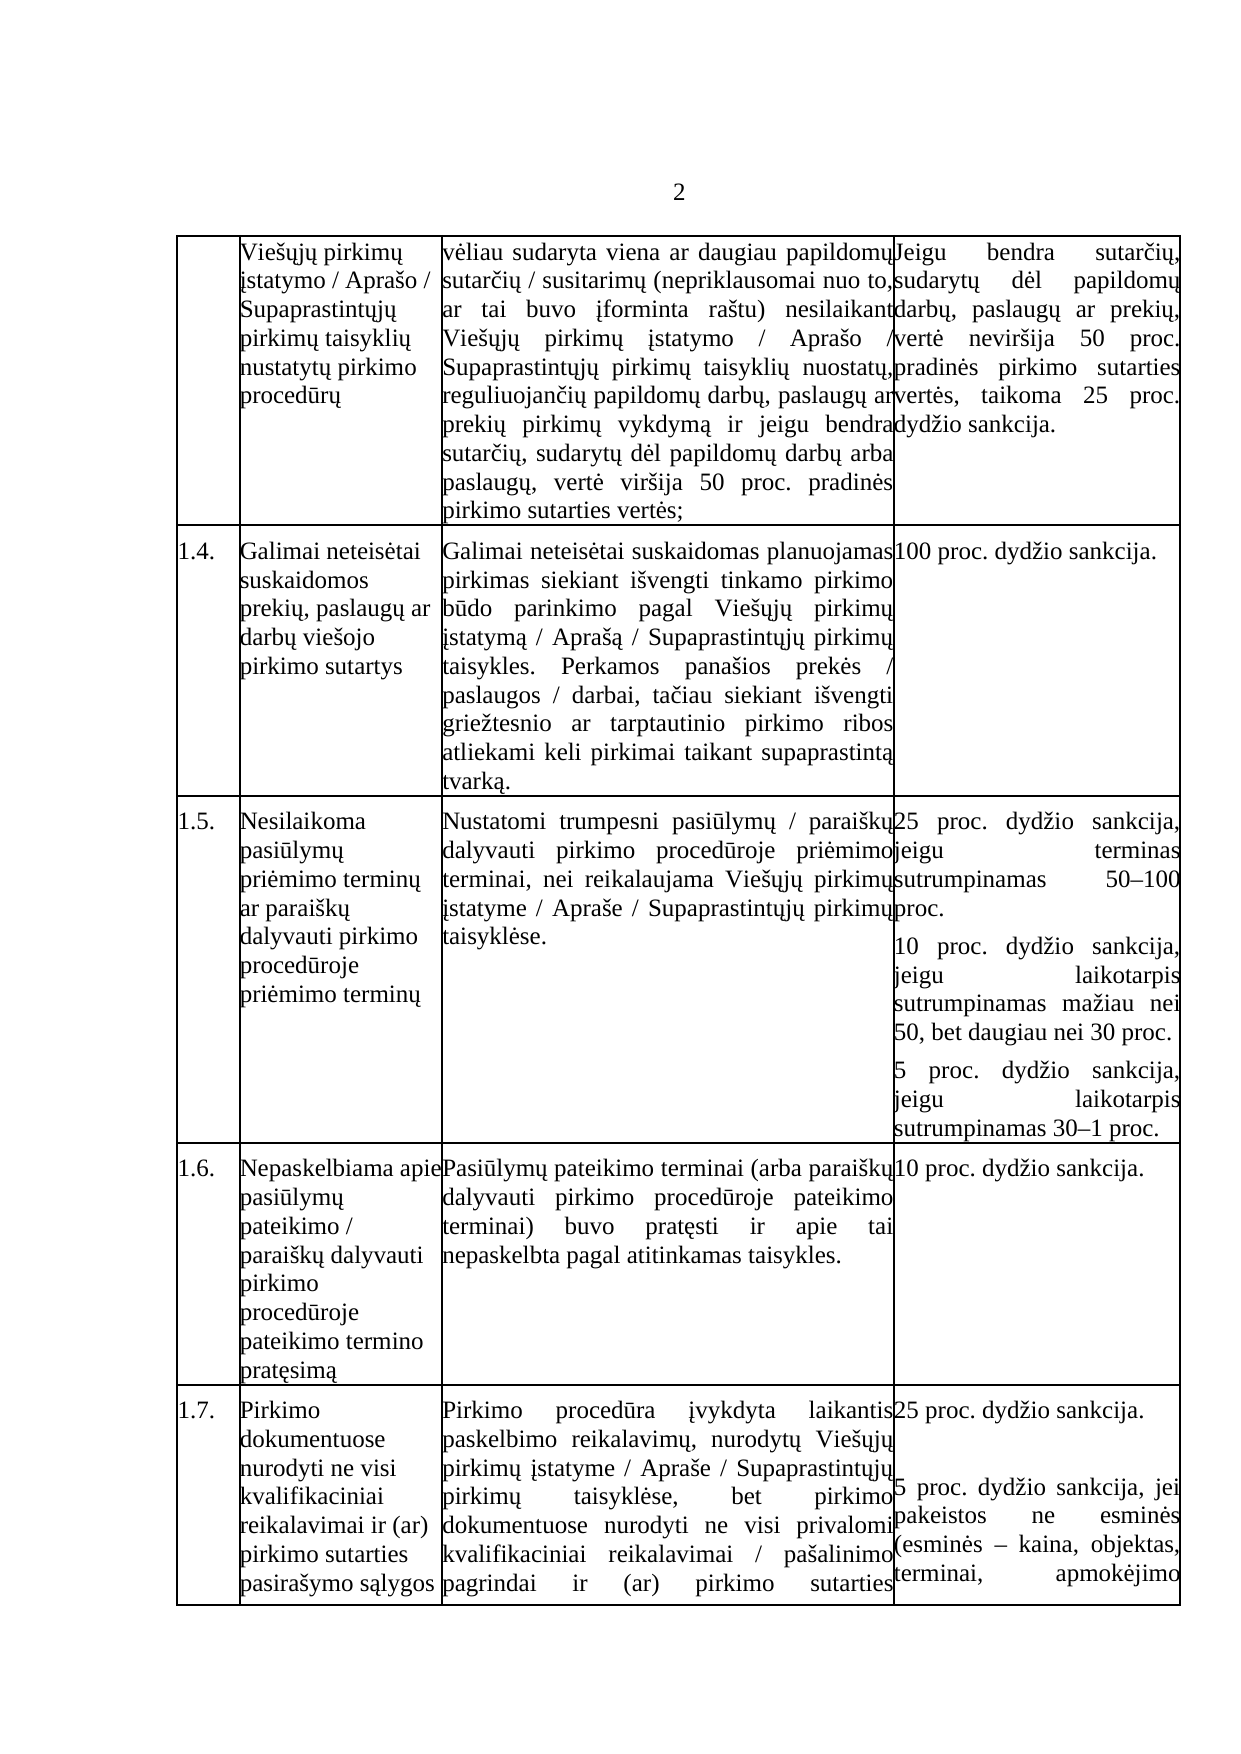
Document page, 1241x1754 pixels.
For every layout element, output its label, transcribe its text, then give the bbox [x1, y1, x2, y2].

table_cell 10 proc. dydžio sankcija. [895, 1144, 1179, 1383]
table_cell Nustatomi trumpesni pasiūlymų / paraiškų dalyvauti pirkimo procedūroje priėmimo terminai, nei reikalaujama Viešųjų pirkimų įstatyme / Apraše / Supaprastintųjų pirkimų taisyklėse. [443, 797, 893, 1142]
table_cell Pirkimo procedūra įvykdyta laikantis paskelbimo reikalavimų, nurodytų Viešųjų pirkimų įstatyme / Apraše / Supaprastintųjų pirkimų taisyklėse, bet pirkimo dokumentuose nurodyti ne visi privalomi kvalifikaciniai reikalavimai / pašalinimo pagrindai ir (ar) pirkimo sutarties [443, 1386, 893, 1604]
table_cell Pirkimo dokumentuose nurodyti ne visi kvalifikaciniai reikalavimai ir (ar) pirkimo sutarties pasirašymo sąlygos [241, 1386, 441, 1604]
table_cell Viešųjų pirkimų įstatymo / Aprašo / Supaprastintųjų pirkimų taisyklių nustatytų pirkimo procedūrų [241, 237, 441, 524]
table_cell 1.5. [178, 797, 239, 1142]
table_cell Nesilaikoma pasiūlymų priėmimo terminų ar paraiškų dalyvauti pirkimo procedūroje priėmimo terminų [241, 797, 441, 1142]
table_cell 1.6. [178, 1144, 239, 1383]
table_cell Galimai neteisėtai suskaidomas planuojamas pirkimas siekiant išvengti tinkamo pirkimo būdo parinkimo pagal Viešųjų pirkimų įstatymą / Aprašą / Supaprastintųjų pirkimų taisykles. Perkamos panašios prekės / paslaugos / darbai, tačiau siekiant išvengti griežtesnio ar tarptautinio pirkimo ribos atliekami keli pirkimai taikant supaprastintą tvarką. [443, 526, 893, 795]
table_cell 1.4. [178, 526, 239, 795]
table_cell 25 proc. dydžio sankcija, jeigu terminas sutrumpinamas 50–100 proc. 10 proc. dydžio sankcija, jeigu laikotarpis sutrumpinamas mažiau nei 50, bet daugiau nei 30 proc. 5 proc. dydžio sankcija, jeigu laikotarpis sutrumpinamas 30–1 proc. [895, 797, 1179, 1142]
table_cell Jeigu bendra sutarčių, sudarytų dėl papildomų darbų, paslaugų ar prekių, vertė neviršija 50 proc. pradinės pirkimo sutarties vertės, taikoma 25 proc. dydžio sankcija. [895, 237, 1179, 524]
table_cell Nepaskelbiama apie pasiūlymų pateikimo / paraiškų dalyvauti pirkimo procedūroje pateikimo termino pratęsimą [241, 1144, 441, 1383]
table_cell Galimai neteisėtai suskaidomos prekių, paslaugų ar darbų viešojo pirkimo sutartys [241, 526, 441, 795]
table_cell 1.7. [178, 1386, 239, 1604]
table_cell Pasiūlymų pateikimo terminai (arba paraiškų dalyvauti pirkimo procedūroje pateikimo terminai) buvo pratęsti ir apie tai nepaskelbta pagal atitinkamas taisykles. [443, 1144, 893, 1383]
table_cell 25 proc. dydžio sankcija. 5 proc. dydžio sankcija, jei pakeistos ne esminės (esminės – kaina, objektas, terminai, apmokėjimo [895, 1386, 1179, 1604]
table_cell 100 proc. dydžio sankcija. [895, 526, 1179, 795]
table_cell [178, 237, 239, 524]
table_cell vėliau sudaryta viena ar daugiau papildomų sutarčių / susitarimų (nepriklausomai nuo to, ar tai buvo įforminta raštu) nesilaikant Viešųjų pirkimų įstatymo / Aprašo / Supaprastintųjų pirkimų taisyklių nuostatų, reguliuojančių papildomų darbų, paslaugų ar prekių pirkimų vykdymą ir jeigu bendra sutarčių, sudarytų dėl papildomų darbų arba paslaugų, vertė viršija 50 proc. pradinės pirkimo sutarties vertės; [443, 237, 893, 524]
